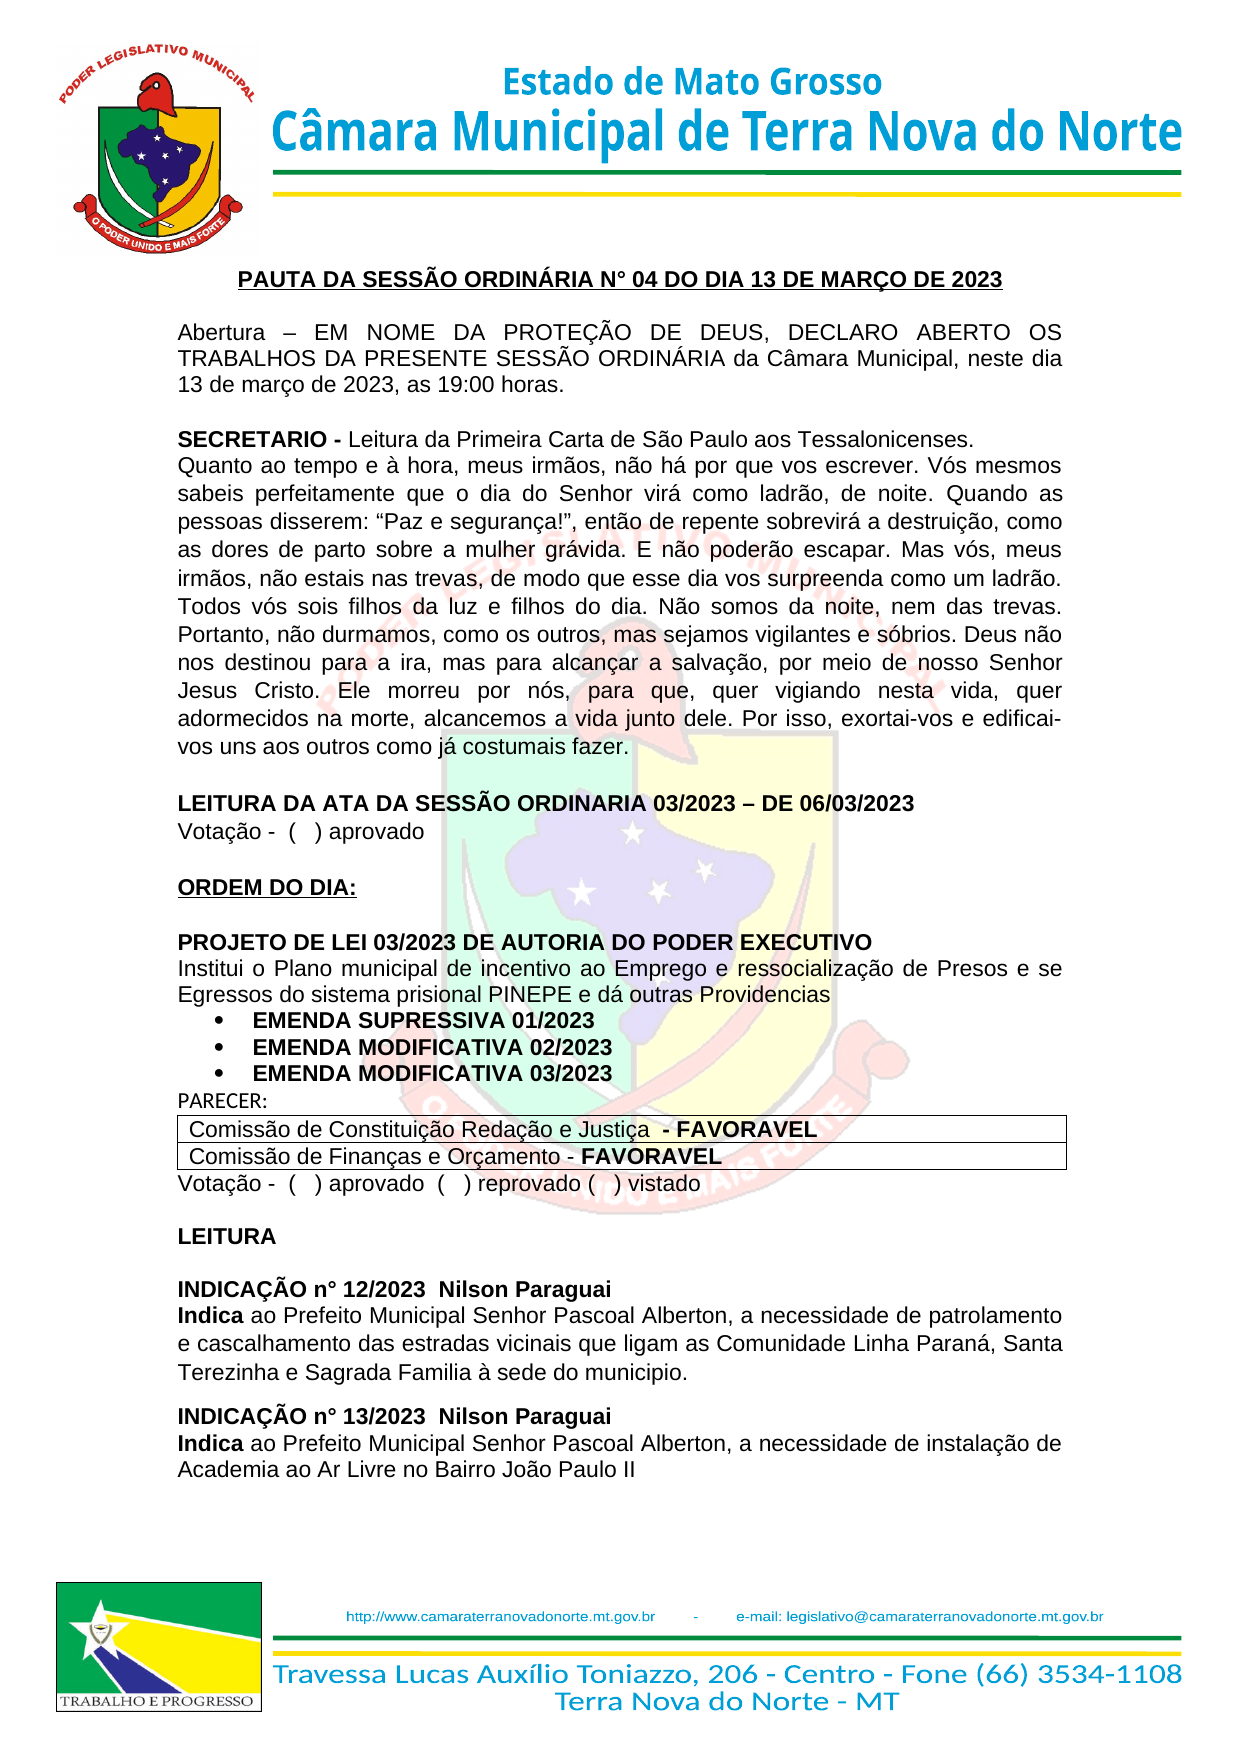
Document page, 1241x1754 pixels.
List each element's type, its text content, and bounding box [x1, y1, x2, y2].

text Institui o Plano municipal de incentivo ao Emprego e ressocialização de Presos e se Egressos do sistema prisional PINEPE e dá outras Providencias [177, 955, 303, 1007]
text Votação - ( ) aprovado [966, 818, 1063, 844]
list EMENDA MODIFICATIVA 02/2023 [215, 1034, 303, 1060]
subtitle PAUTA DA SESSÃO ORDINÁRIA N° 04 DO DIA 13 DE MARÇO DE 2023 [177, 266, 1063, 292]
text PROJETO DE LEI 03/2023 DE AUTORIA DO PODER EXECUTIVO [177, 928, 303, 955]
picture [860, 1611, 868, 1623]
picture [57, 1583, 261, 1711]
text LEITURA [177, 1223, 1063, 1249]
text PROJETO DE LEI 03/2023 DE AUTORIA DO PODER EXECUTIVO [966, 928, 1063, 955]
table_header Comissão de Constituição Redação e Justiça - FAVORAVEL [966, 1116, 1066, 1142]
table_cell Comissão de Finanças e Orçamento - FAVORAVEL [966, 1143, 1066, 1169]
text Votação - ( ) aprovado [177, 818, 303, 844]
text [966, 1087, 1063, 1114]
text INDICAÇÃO n° 12/2023 Nilson Paraguai [177, 1276, 1063, 1302]
text Votação - ( ) aprovado ( ) reprovado ( ) vistado [966, 1170, 1063, 1197]
list EMENDA SUPRESSIVA 01/2023 [966, 1007, 1063, 1034]
text INDICAÇÃO n° 13/2023 Nilson Paraguai [177, 1403, 1063, 1429]
text LEITURA DA ATA DA SESSÃO ORDINARIA 03/2023 – DE 06/03/2023 [177, 789, 303, 816]
table_header Comissão de Constituição Redação e Justiça - FAVORAVEL [178, 1116, 303, 1142]
list EMENDA MODIFICATIVA 02/2023 [966, 1034, 1063, 1060]
list EMENDA MODIFICATIVA 03/2023 [215, 1060, 303, 1087]
text LEITURA DA ATA DA SESSÃO ORDINARIA 03/2023 – DE 06/03/2023 [966, 789, 1063, 816]
table_cell Comissão de Finanças e Orçamento - FAVORAVEL [178, 1143, 303, 1169]
text ORDEM DO DIA: [177, 874, 303, 897]
text Indica ao Prefeito Municipal Senhor Pascoal Alberton, a necessidade de patrolamento e cascalhamento das estradas vicinais que ligam as Comunidade Linha Paraná, Santa Terezinha e Sagrada Familia à sede do municipio. [177, 1302, 1063, 1385]
text Quanto ao tempo e à hora, meus irmãos, não há por que vos escrever. Vós mesmos sabeis perfeitamente que o dia do Senhor virá como ladrão, de noite. Quando as pessoas disserem: “Paz e segurança!”, então de repente sobrevirá a destruição, como as dores de parto sobre a mulher grávida. E não poderão escapar. Mas vós, meus irmãos, não estais nas trevas, de modo que esse dia vos surpreenda como um ladrão. Todos vós sois filhos da luz e filhos do dia. Não somos da noite, nem das trevas. Portanto, não durmamos, como os outros, mas sejamos vigilantes e sóbrios. Deus não nos destinou para a ira, mas para alcançar a salvação, por meio de nosso Senhor Jesus Cristo. Ele morreu por nós, para que, quer vigiando nesta vida, quer adormecidos na morte, alcancemos a vida junto dele. Por isso, exortai-vos e edificai-vos uns aos outros como já costumais fazer. [177, 452, 1063, 760]
text SECRETARIO - Leitura da Primeira Carta de São Paulo aos Tessalonicenses. [177, 426, 1063, 452]
text Indica ao Prefeito Municipal Senhor Pascoal Alberton, a necessidade de instalação de Academia ao Ar Livre no Bairro João Paulo II [177, 1429, 1063, 1482]
text PARECER: [177, 1087, 303, 1114]
subtitle Abertura – EM NOME DA PROTEÇÃO DE DEUS, DECLARO ABERTO OS TRABALHOS DA PRESENTE SESSÃO ORDINÁRIA da Câmara Municipal, neste dia 13 de março de 2023, as 19:00 horas. [177, 318, 1063, 398]
text Votação - ( ) aprovado ( ) reprovado ( ) vistado [177, 1170, 303, 1197]
picture [55, 42, 260, 256]
text ORDEM DO DIA: [966, 874, 1063, 900]
list EMENDA MODIFICATIVA 03/2023 [966, 1060, 1063, 1087]
list EMENDA SUPRESSIVA 01/2023 [215, 1007, 303, 1034]
text Institui o Plano municipal de incentivo ao Emprego e ressocialização de Presos e se Egressos do sistema prisional PINEPE e dá outras Providencias [966, 955, 1063, 1007]
